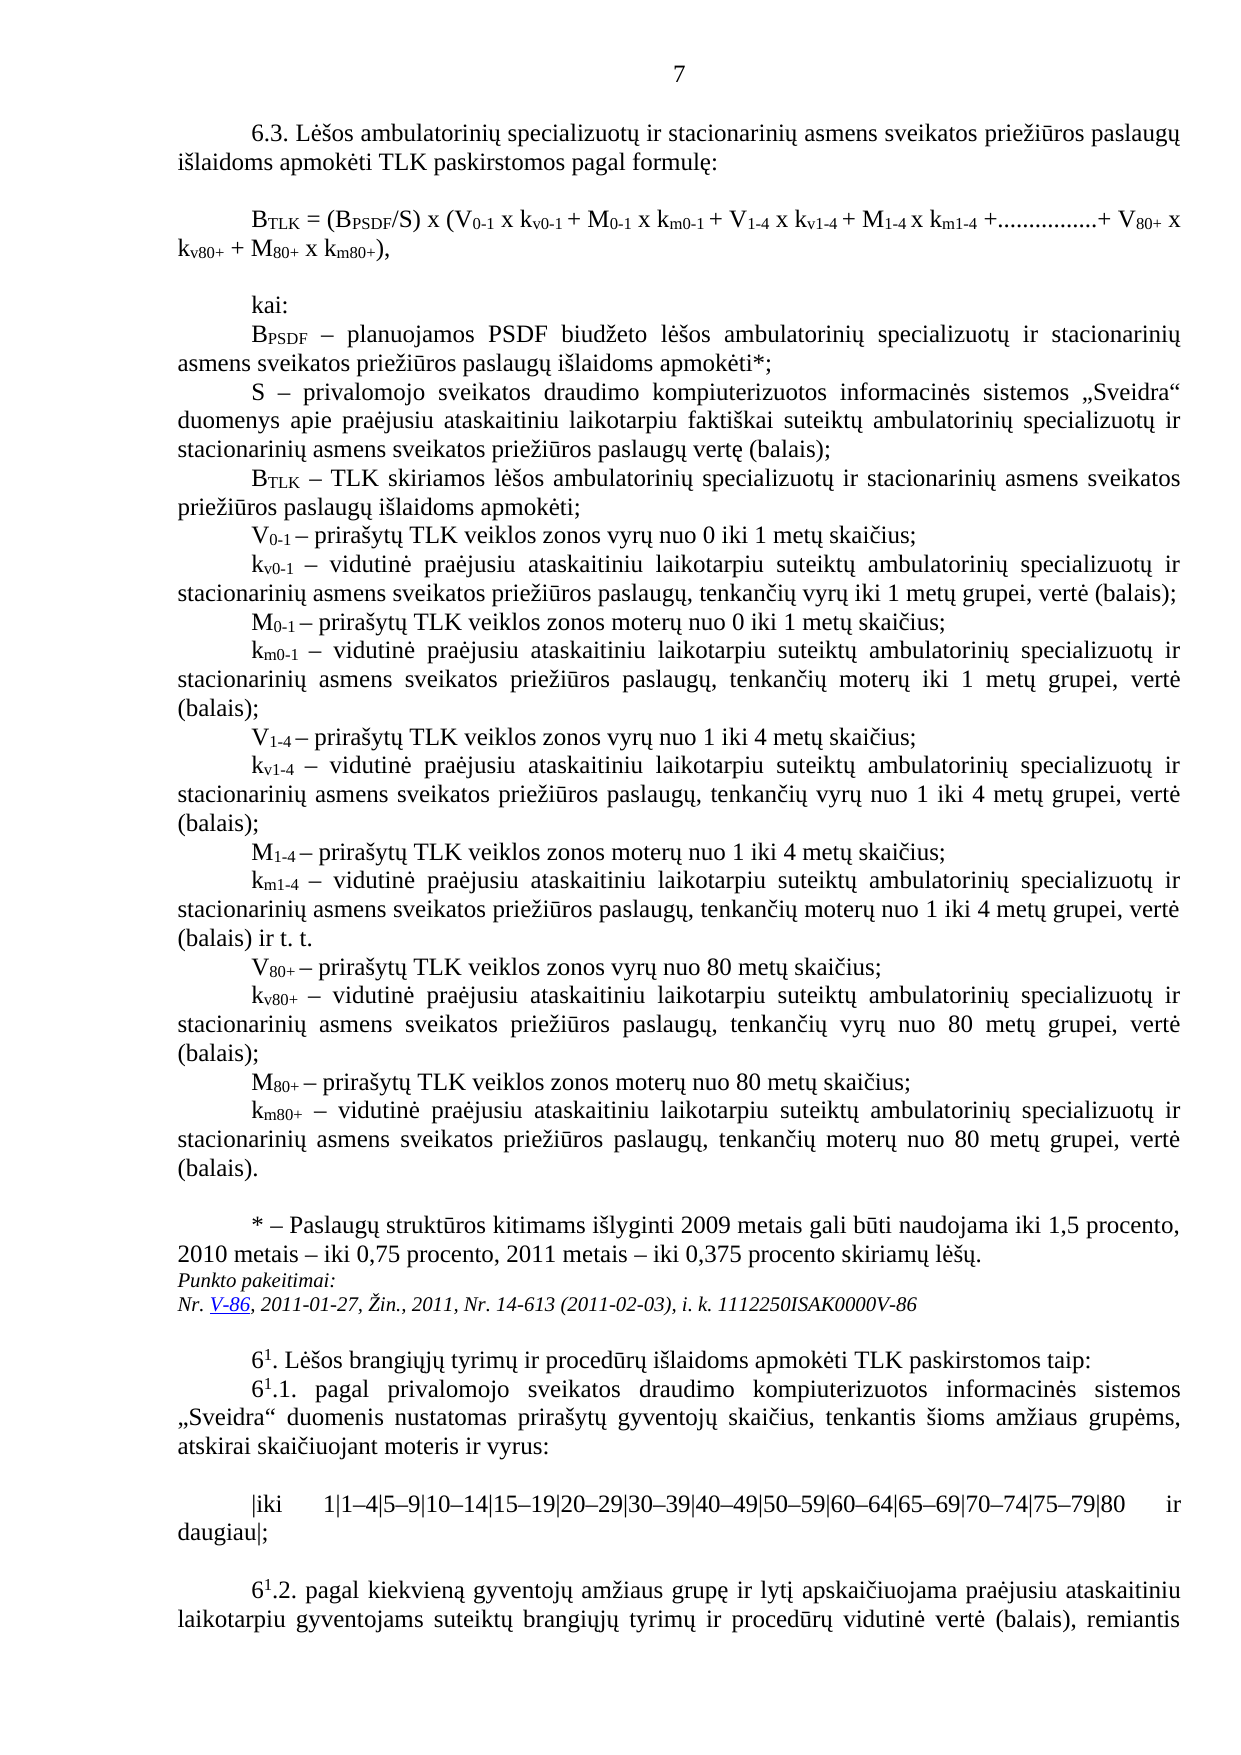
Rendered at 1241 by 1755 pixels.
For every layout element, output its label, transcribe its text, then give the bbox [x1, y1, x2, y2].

text S – privalomojo sveikatos draudimo kompiuterizuotos informacinės sistemos „Sveidra“ duomenys apie praėjusiu ataskaitiniu laikotarpiu faktiškai suteiktų ambulatorinių specializuotų ir stacionarinių asmens sveikatos priežiūros paslaugų vertę (balais); [177, 377, 1181, 463]
text |iki 1|1–4|5–9|10–14|15–19|20–29|30–39|40–49|50–59|60–64|65–69|70–74|75–79|80 ir daugiau|; [177, 1489, 1181, 1546]
text kv0-1 – vidutinė praėjusiu ataskaitiniu laikotarpiu suteiktų ambulatorinių specializuotų ir stacionarinių asmens sveikatos priežiūros paslaugų, tenkančių vyrų iki 1 metų grupei, vertė (balais); [177, 549, 1181, 607]
text BTLK – TLK skiriamos lėšos ambulatorinių specializuotų ir stacionarinių asmens sveikatos priežiūros paslaugų išlaidoms apmokėti; [177, 463, 1181, 521]
text BPSDF – planuojamos PSDF biudžeto lėšos ambulatorinių specializuotų ir stacionarinių asmens sveikatos priežiūros paslaugų išlaidoms apmokėti*; [177, 319, 1181, 377]
text Punkto pakeitimai: [177, 1268, 1181, 1292]
text V1-4 – prirašytų TLK veiklos zonos vyrų nuo 1 iki 4 metų skaičius; [177, 722, 1181, 751]
text km80+ – vidutinė praėjusiu ataskaitiniu laikotarpiu suteiktų ambulatorinių specializuotų ir stacionarinių asmens sveikatos priežiūros paslaugų, tenkančių moterų nuo 80 metų grupei, vertė (balais). [177, 1096, 1181, 1182]
text M1-4 – prirašytų TLK veiklos zonos moterų nuo 1 iki 4 metų skaičius; [177, 837, 1181, 866]
text V80+ – prirašytų TLK veiklos zonos vyrų nuo 80 metų skaičius; [177, 952, 1181, 981]
text V0-1 – prirašytų TLK veiklos zonos vyrų nuo 0 iki 1 metų skaičius; [177, 521, 1181, 549]
text Nr. V-86, 2011-01-27, Žin., 2011, Nr. 14-613 (2011-02-03), i. k. 1112250ISAK0000V-86 [177, 1292, 1181, 1316]
text 61.1. pagal privalomojo sveikatos draudimo kompiuterizuotos informacinės sistemos „Sveidra“ duomenis nustatomas prirašytų gyventojų skaičius, tenkantis šioms amžiaus grupėms, atskirai skaičiuojant moteris ir vyrus: [177, 1374, 1181, 1460]
text 61. Lėšos brangiųjų tyrimų ir procedūrų išlaidoms apmokėti TLK paskirstomos taip: [177, 1345, 1181, 1374]
text M0-1 – prirašytų TLK veiklos zonos moterų nuo 0 iki 1 metų skaičius; [177, 607, 1181, 636]
text kv80+ – vidutinė praėjusiu ataskaitiniu laikotarpiu suteiktų ambulatorinių specializuotų ir stacionarinių asmens sveikatos priežiūros paslaugų, tenkančių vyrų nuo 80 metų grupei, vertė (balais); [177, 981, 1181, 1067]
text * – Paslaugų struktūros kitimams išlyginti 2009 metais gali būti naudojama iki 1,5 procento, 2010 metais – iki 0,75 procento, 2011 metais – iki 0,375 procento skiriamų lėšų. [177, 1211, 1181, 1268]
text kv1-4 – vidutinė praėjusiu ataskaitiniu laikotarpiu suteiktų ambulatorinių specializuotų ir stacionarinių asmens sveikatos priežiūros paslaugų, tenkančių vyrų nuo 1 iki 4 metų grupei, vertė (balais); [177, 751, 1181, 837]
text M80+ – prirašytų TLK veiklos zonos moterų nuo 80 metų skaičius; [177, 1067, 1181, 1096]
text km0-1 – vidutinė praėjusiu ataskaitiniu laikotarpiu suteiktų ambulatorinių specializuotų ir stacionarinių asmens sveikatos priežiūros paslaugų, tenkančių moterų iki 1 metų grupei, vertė (balais); [177, 636, 1181, 722]
text 6.3. Lėšos ambulatorinių specializuotų ir stacionarinių asmens sveikatos priežiūros paslaugų išlaidoms apmokėti TLK paskirstomos pagal formulę: [177, 118, 1181, 176]
text kai: [177, 291, 1181, 319]
text km1-4 – vidutinė praėjusiu ataskaitiniu laikotarpiu suteiktų ambulatorinių specializuotų ir stacionarinių asmens sveikatos priežiūros paslaugų, tenkančių moterų nuo 1 iki 4 metų grupei, vertė (balais) ir t. t. [177, 866, 1181, 952]
text BTLK = (BPSDF/S) x (V0-1 x kv0-1 + M0-1 x km0-1 + V1-4 x kv1-4 + M1-4 x km1-4 +................+ V80+ x kv80+ + M80+ x km80+), [177, 204, 1181, 262]
text 61.2. pagal kiekvieną gyventojų amžiaus grupę ir lytį apskaičiuojama praėjusiu ataskaitiniu laikotarpiu gyventojams suteiktų brangiųjų tyrimų ir procedūrų vidutinė vertė (balais), remiantis [177, 1575, 1181, 1632]
